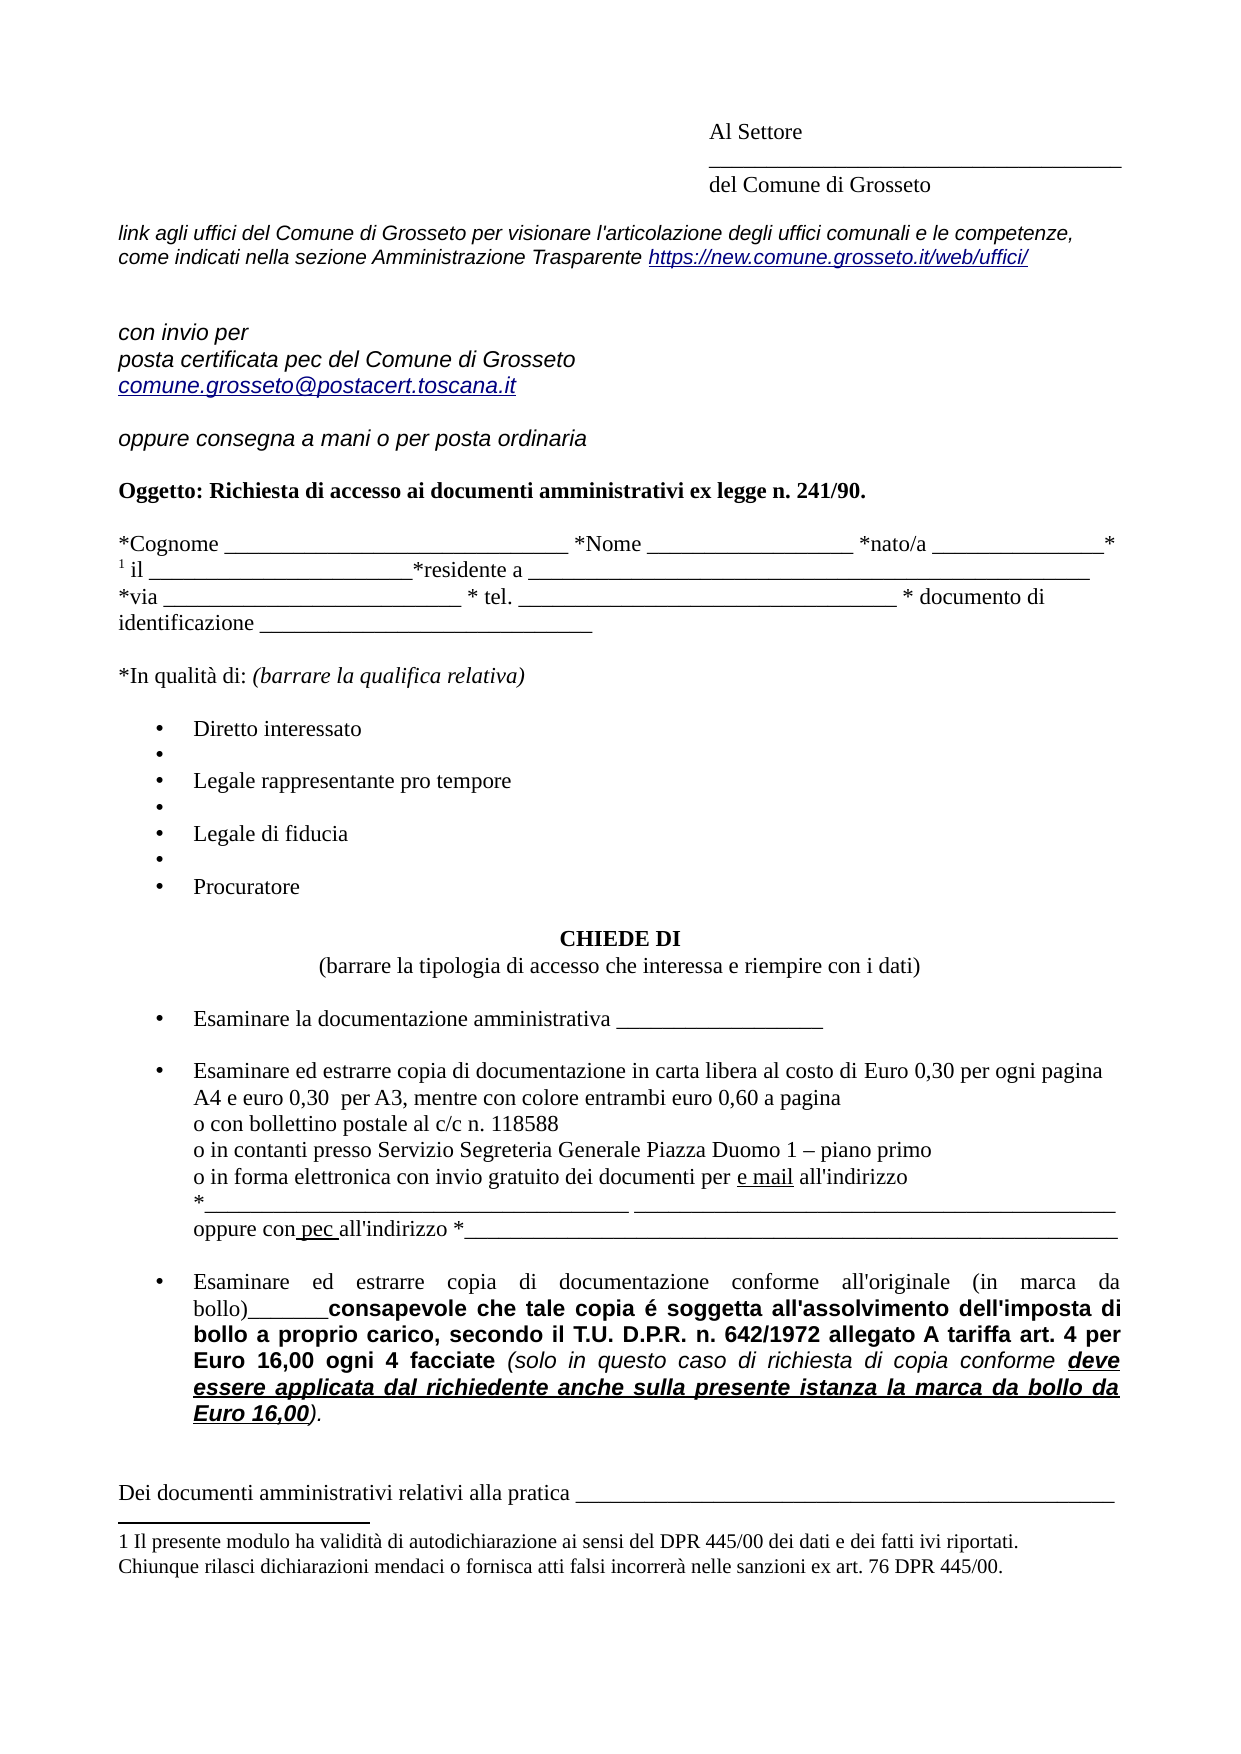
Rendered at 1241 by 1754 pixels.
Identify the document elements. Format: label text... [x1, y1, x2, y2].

text posta certificata pec del Comune di Grosseto [118, 346, 1122, 372]
text *Cognome ______________________________ *Nome __________________ *nato/a _______________* il _______________________*residente a _________________________________________________ *via __________________________ * tel. _________________________________ * documento di identificazione _____________________________ [118, 530, 1122, 636]
list Esaminare ed estrarre copia di documentazione conforme all'originale (in marca da bollo)_______consapevole che tale copia é soggetta all'assolvimento dell'imposta di bollo a proprio carico, secondo il T.U. D.P.R. n. 642/1972 allegato A tariffa art. 4 per Euro 16,00 ogni 4 facciate (solo in questo caso di richiesta di copia conforme deve essere applicata dal richiedente anche sulla presente istanza la marca da bollo da Euro 16,00). [156, 1268, 1122, 1426]
text Oggetto: Richiesta di accesso ai documenti amministrativi ex legge n. 241/90. [118, 477, 1122, 504]
list Legale rappresentante pro tempore [156, 767, 1122, 794]
list Esaminare ed estrarre copia di documentazione in carta libera al costo di Euro 0,30 per ogni pagina A4 e euro 0,30 per A3, mentre con colore entrambi euro 0,60 a pagina [156, 1057, 1122, 1110]
text link agli uffici del Comune di Grosseto per visionare l'articolazione degli uffici comunali e le competenze, come indicati nella sezione Amministrazione Trasparente https://new.comune.grosseto.it/web/uffici/ [118, 221, 1122, 269]
text ____________________________________ [118, 144, 1122, 171]
text *In qualità di: (barrare la qualifica relativa) [118, 662, 1122, 688]
list oppure con pec all'indirizzo *_________________________________________________________ [156, 1215, 1122, 1242]
list Esaminare la documentazione amministrativa __________________ [156, 1004, 1122, 1031]
list o con bollettino postale al c/c n. 118588 [156, 1110, 1122, 1136]
text Il presente modulo ha validità di autodichiarazione ai sensi del DPR 445/00 dei dati e dei fatti ivi riportati. [118, 1529, 1122, 1553]
text Dei documenti amministrativi relativi alla pratica _______________________________________________ [118, 1479, 1122, 1505]
list Diretto interessato [156, 715, 1122, 741]
list Legale di fiducia [156, 820, 1122, 846]
list o in forma elettronica con invio gratuito dei documenti per e mail all'indirizzo *_____________________________________ __________________________________________ [156, 1163, 1122, 1215]
text comune.grosseto@postacert.toscana.it [118, 372, 1122, 398]
list Procuratore [156, 873, 1122, 899]
text CHIEDE DI [118, 926, 1122, 952]
text Chiunque rilasci dichiarazioni mendaci o fornisca atti falsi incorrerà nelle sanzioni ex art. 76 DPR 445/00. [118, 1553, 1122, 1578]
text con invio per [118, 319, 1122, 346]
list o in contanti presso Servizio Segreteria Generale Piazza Duomo 1 – piano primo [156, 1136, 1122, 1163]
text (barrare la tipologia di accesso che interessa e riempire con i dati) [118, 952, 1122, 978]
text del Comune di Grosseto [118, 171, 1122, 197]
text oppure consegna a mani o per posta ordinaria [118, 425, 1122, 451]
text Al Settore [118, 118, 1122, 144]
